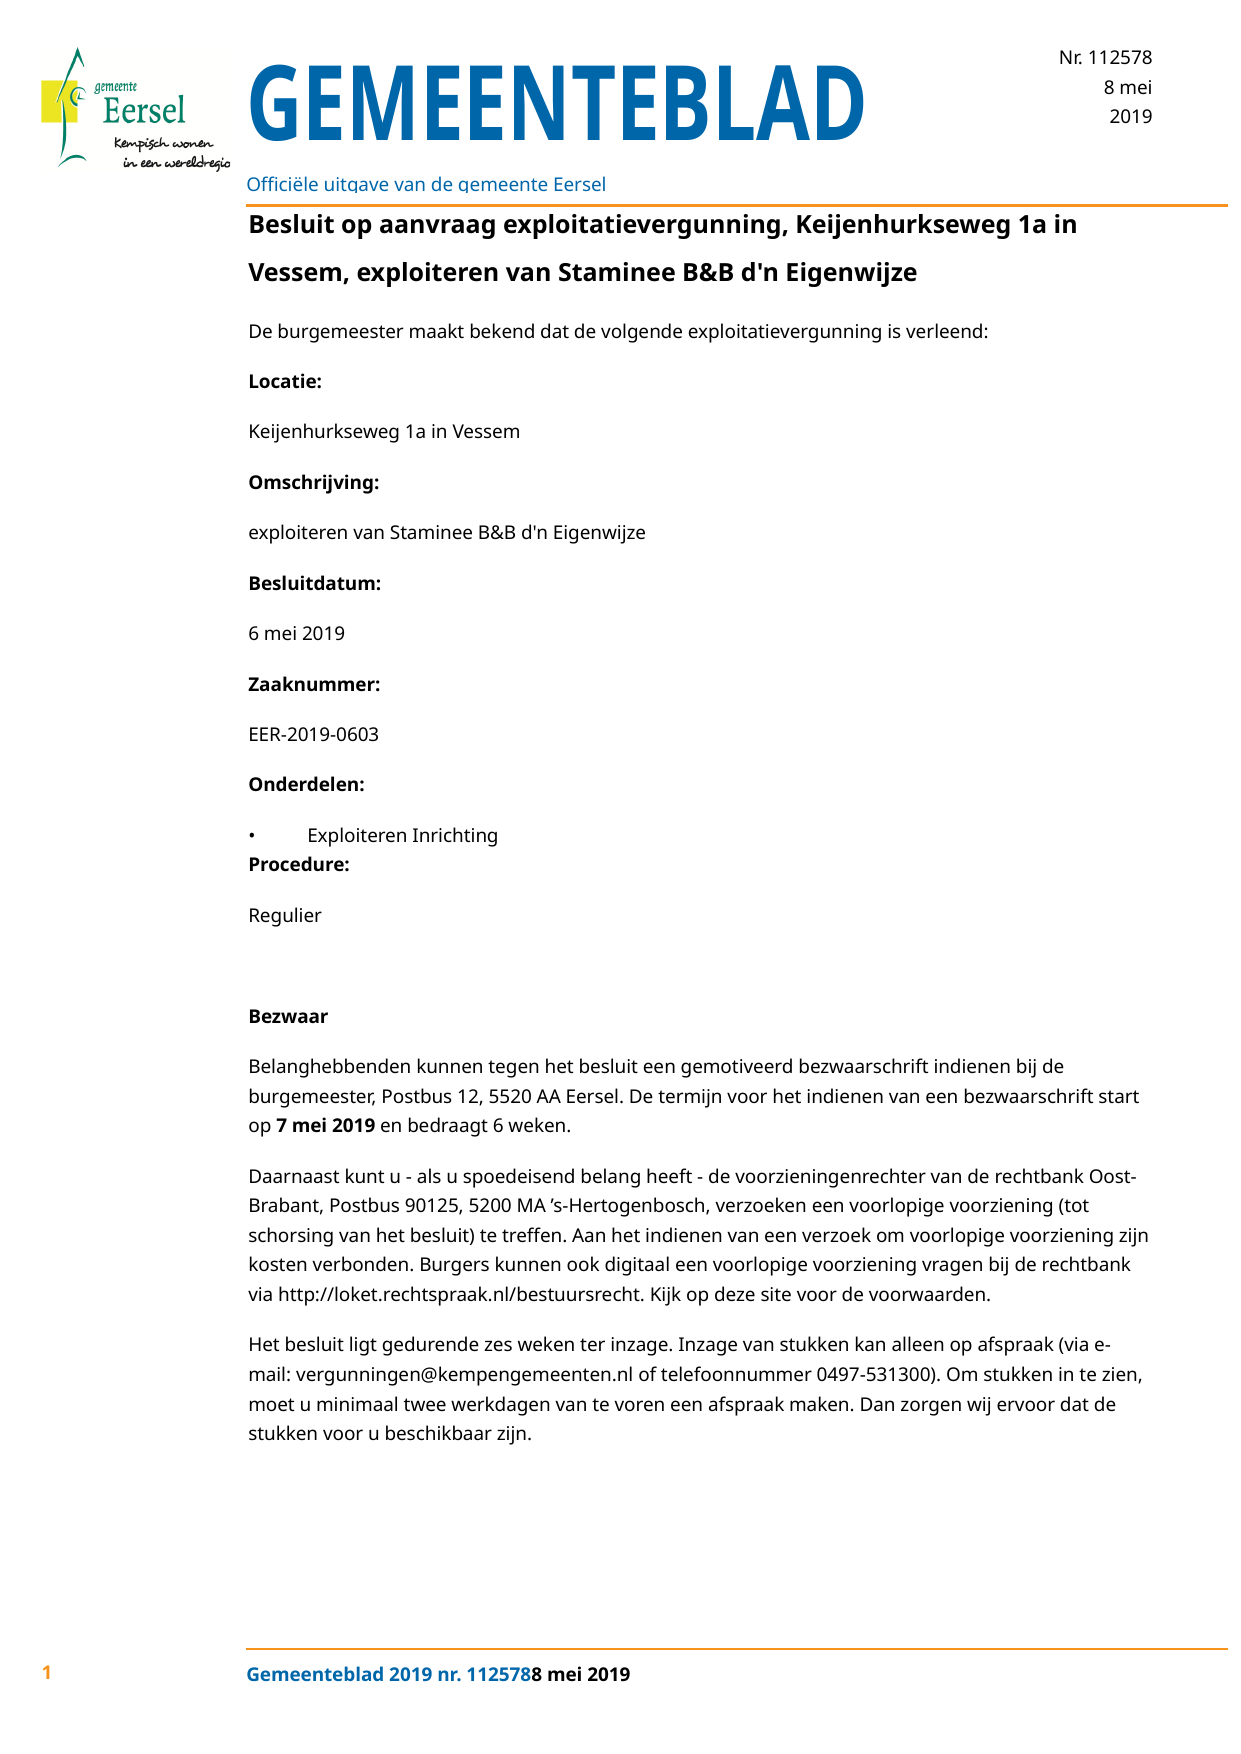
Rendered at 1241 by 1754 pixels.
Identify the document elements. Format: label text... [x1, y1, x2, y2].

text Bezwaar [248, 1003, 1152, 1029]
text Regulier [248, 902, 1152, 928]
text De burgemeester maakt bekend dat de volgende exploitatievergunning is verleend: [248, 318, 1152, 344]
text Belanghebbenden kunnen tegen het besluit een gemotiveerd bezwaarschrift indienen bij de burgemeester, Postbus 12, 5520 AA Eersel. De termijn voor het indienen van een bezwaarschrift start op 7 mei 2019 en bedraagt 6 weken. [248, 1053, 1152, 1138]
text Het besluit ligt gedurende zes weken ter inzage. Inzage van stukken kan alleen op afspraak (via e-mail: vergunningen@kempengemeenten.nl of telefoonnummer 0497-531300). Om stukken in te zien, moet u minimaal twee werkdagen van te voren een afspraak maken. Dan zorgen wij ervoor dat de stukken voor u beschikbaar zijn. [248, 1332, 1152, 1446]
text Besluit op aanvraag exploitatievergunning, Keijenhurkseweg 1a in Vessem, exploiteren van Staminee B&B d'n Eigenwijze [248, 207, 1152, 288]
text 6 mei 2019 [248, 620, 1152, 646]
text Daarnaast kunt u - als u spoedeisend belang heeft - de voorzieningenrechter van de rechtbank Oost-Brabant, Postbus 90125, 5200 MA ’s-Hertogenbosch, verzoeken een voorlopige voorziening (tot schorsing van het besluit) te treffen. Aan het indienen van een verzoek om voorlopige voorziening zijn kosten verbonden. Burgers kunnen ook digitaal een voorlopige voorziening vragen bij de rechtbank via http://loket.rechtspraak.nl/bestuursrecht. Kijk op deze site voor de voorwaarden. [248, 1163, 1152, 1307]
text EER-2019-0603 [248, 721, 1152, 747]
text Procedure: [248, 852, 1152, 877]
text Besluitdatum: [248, 570, 1152, 596]
text Keijenhurkseweg 1a in Vessem [248, 419, 1152, 444]
text Omschrijving: [248, 469, 1152, 495]
list Exploiteren Inrichting [248, 822, 1152, 848]
text exploiteren van Staminee B&B d'n Eigenwijze [248, 519, 1152, 545]
text Locatie: [248, 368, 1152, 394]
picture [41, 47, 231, 172]
text Onderdelen: [248, 772, 1152, 797]
text Zaaknummer: [248, 671, 1152, 697]
